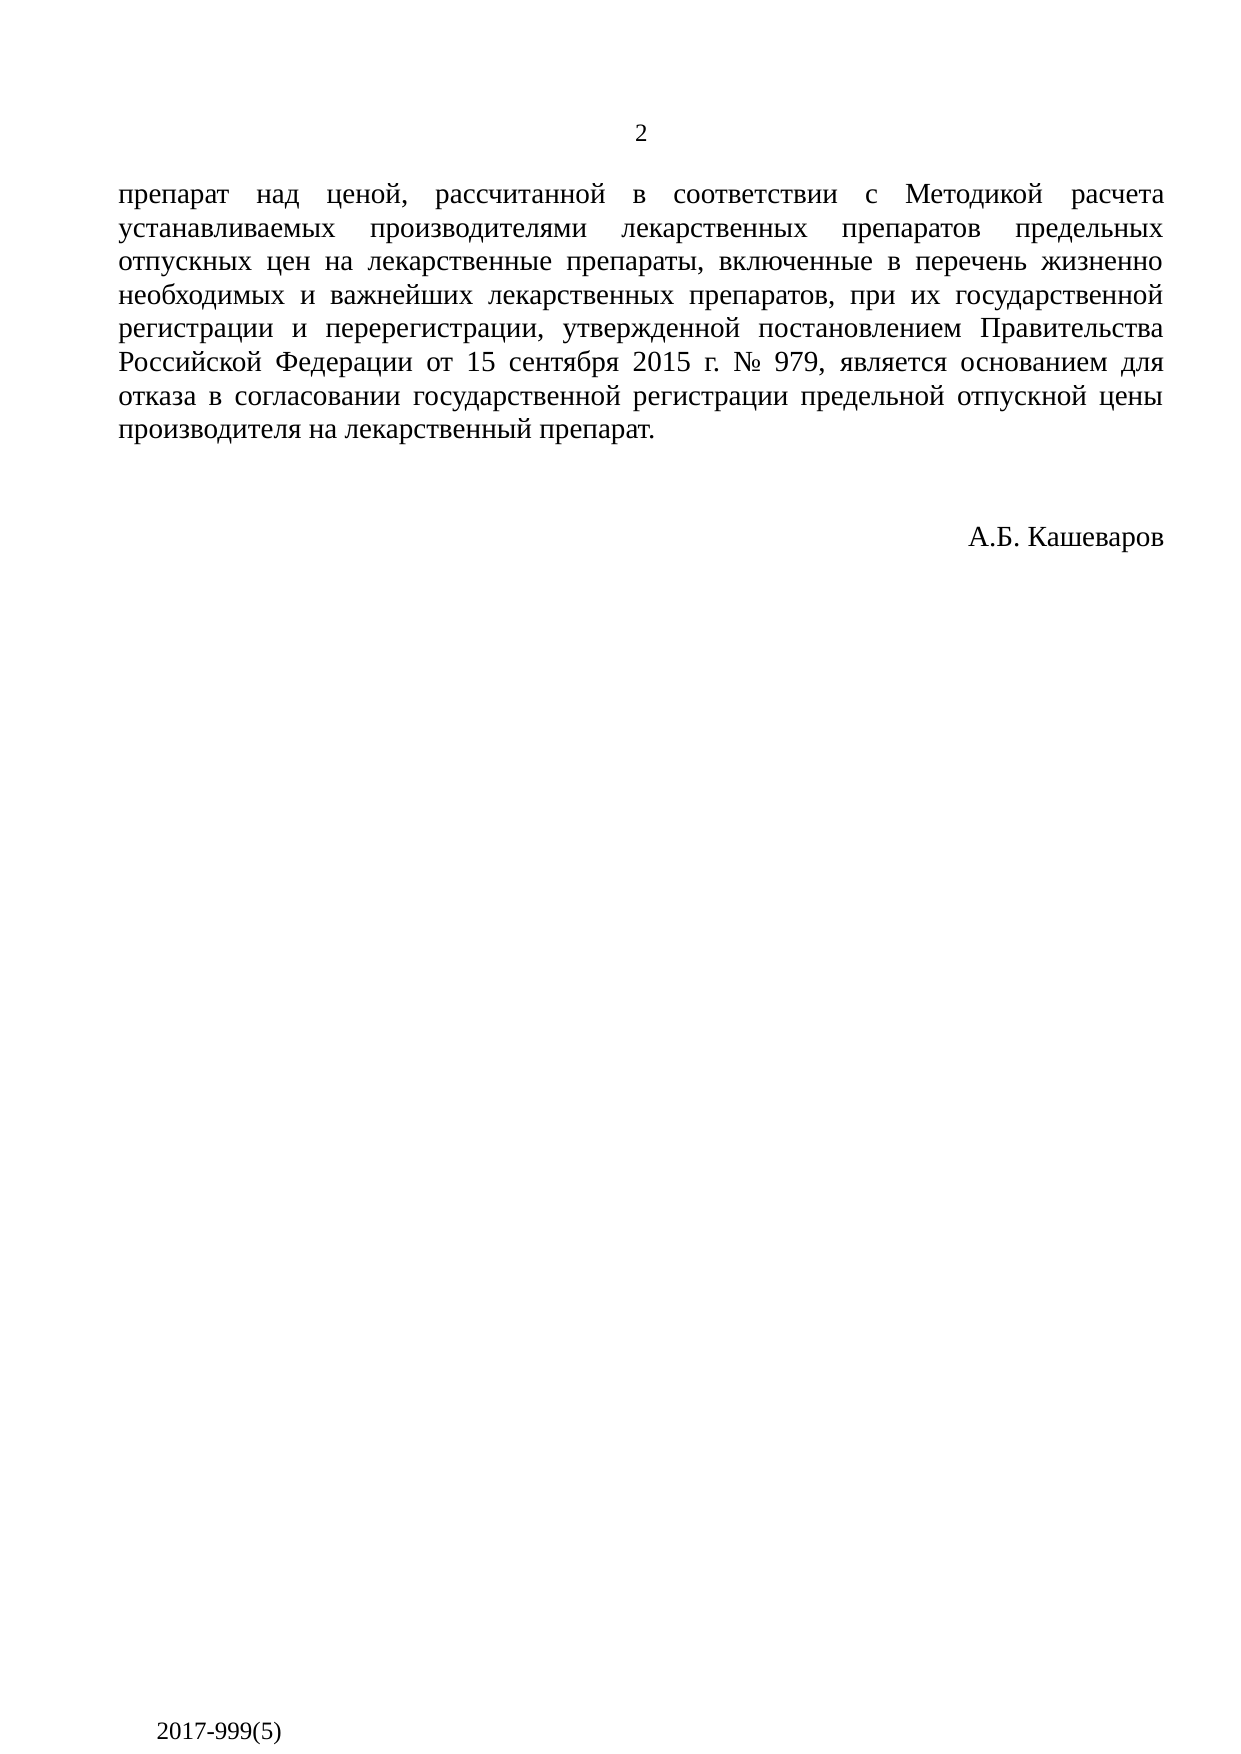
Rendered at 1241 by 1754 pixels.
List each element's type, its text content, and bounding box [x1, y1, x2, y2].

text А.Б. Кашеваров [118, 519, 1164, 553]
text препарат над ценой, рассчитанной в соответствии с Методикой расчета устанавливаемых производителями лекарственных препаратов предельных отпускных цен на лекарственные препараты, включенные в перечень жизненно необходимых и важнейших лекарственных препаратов, при их государственной регистрации и перерегистрации, утвержденной постановлением Правительства Российской Федерации от 15 сентября 2015 г. № 979, является основанием для отказа в согласовании государственной регистрации предельной отпускной цены производителя на лекарственный препарат. [118, 176, 1164, 445]
